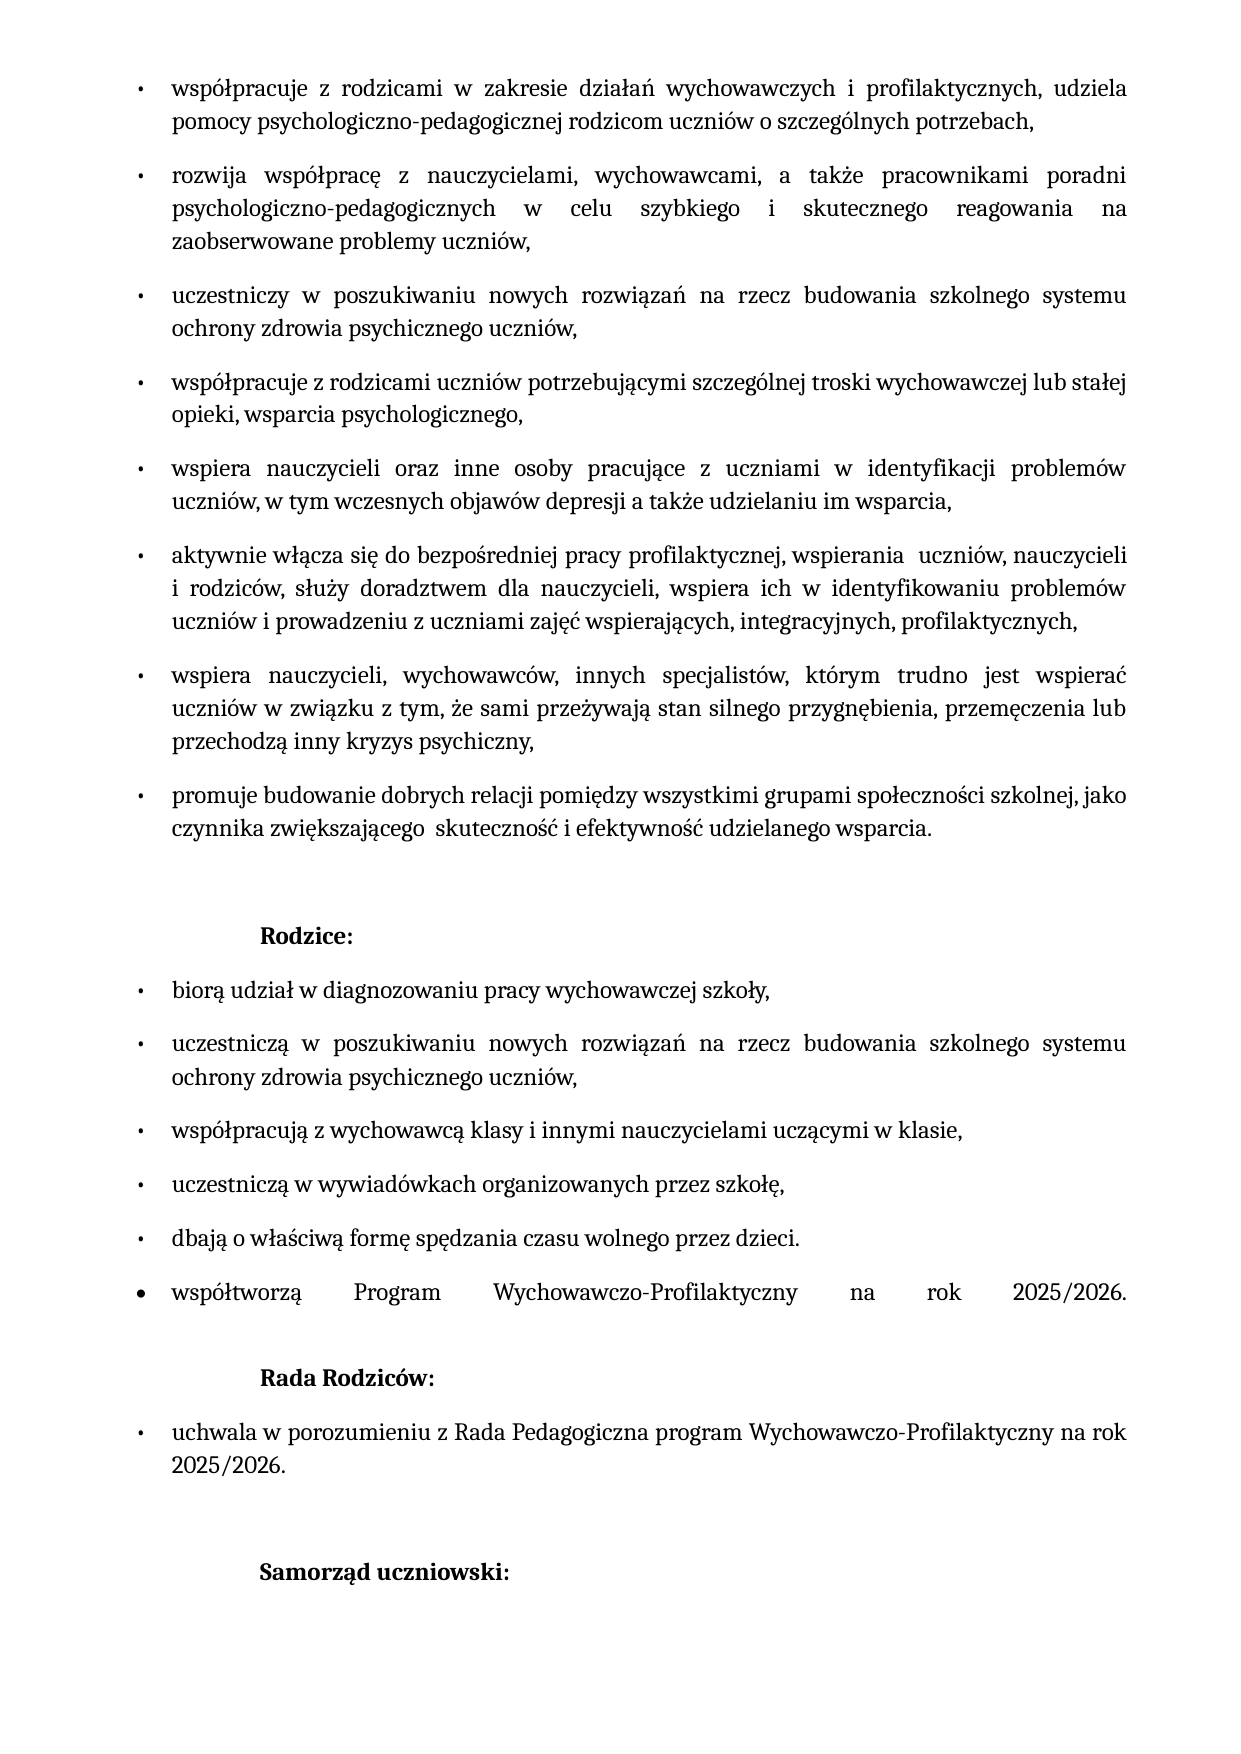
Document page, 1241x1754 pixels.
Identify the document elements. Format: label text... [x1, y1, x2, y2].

text Rada Rodziców: [186, 1364, 1128, 1392]
list współpracują z wychowawcą klasy i innymi nauczycielami uczącymi w klasie, [135, 1116, 1128, 1145]
list uczestniczą w poszukiwaniu nowych rozwiązań na rzecz budowania szkolnego systemu ochrony zdrowia psychicznego uczniów, [135, 1029, 1128, 1091]
list biorą udział w diagnozowaniu pracy wychowawczej szkoły, [135, 976, 1128, 1004]
list wspiera nauczycieli oraz inne osoby pracujące z uczniami w identyfikacji problemów uczniów, w tym wczesnych objawów depresji a także udzielaniu im wsparcia, [135, 454, 1128, 516]
list uczestniczą w wywiadówkach organizowanych przez szkołę, [135, 1170, 1128, 1199]
text Rodzice: [186, 922, 1128, 950]
text Samorząd uczniowski: [186, 1558, 1128, 1587]
list aktywnie włącza się do bezpośredniej pracy profilaktycznej, wspierania uczniów, nauczycieli i rodziców, służy doradztwem dla nauczycieli, wspiera ich w identyfikowaniu problemów uczniów i prowadzeniu z uczniami zajęć wspierających, integracyjnych, profilaktycznych, [135, 541, 1128, 636]
list współpracuje z rodzicami w zakresie działań wychowawczych i profilaktycznych, udziela pomocy psychologiczno-pedagogicznej rodzicom uczniów o szczególnych potrzebach, [135, 74, 1128, 136]
list uczestniczy w poszukiwaniu nowych rozwiązań na rzecz budowania szkolnego systemu ochrony zdrowia psychicznego uczniów, [135, 281, 1128, 342]
list uchwala w porozumieniu z Rada Pedagogiczna program Wychowawczo-Profilaktyczny na rok 2025/2026. [135, 1418, 1128, 1479]
list promuje budowanie dobrych relacji pomiędzy wszystkimi grupami społeczności szkolnej, jako czynnika zwiększającego skuteczność i efektywność udzielanego wsparcia. [135, 781, 1128, 843]
list współpracuje z rodzicami uczniów potrzebującymi szczególnej troski wychowawczej lub stałej opieki, wsparcia psychologicznego, [135, 367, 1128, 429]
list wspiera nauczycieli, wychowawców, innych specjalistów, którym trudno jest wspierać uczniów w związku z tym, że sami przeżywają stan silnego przygnębienia, przemęczenia lub przechodzą inny kryzys psychiczny, [135, 661, 1128, 756]
list dbają o właściwą formę spędzania czasu wolnego przez dzieci. [135, 1224, 1128, 1253]
list współtworzą Program Wychowawczo-Profilaktyczny na rok 2025/2026. [135, 1278, 1128, 1339]
list rozwija współpracę z nauczycielami, wychowawcami, a także pracownikami poradni psychologiczno-pedagogicznych w celu szybkiego i skutecznego reagowania na zaobserwowane problemy uczniów, [135, 161, 1128, 255]
